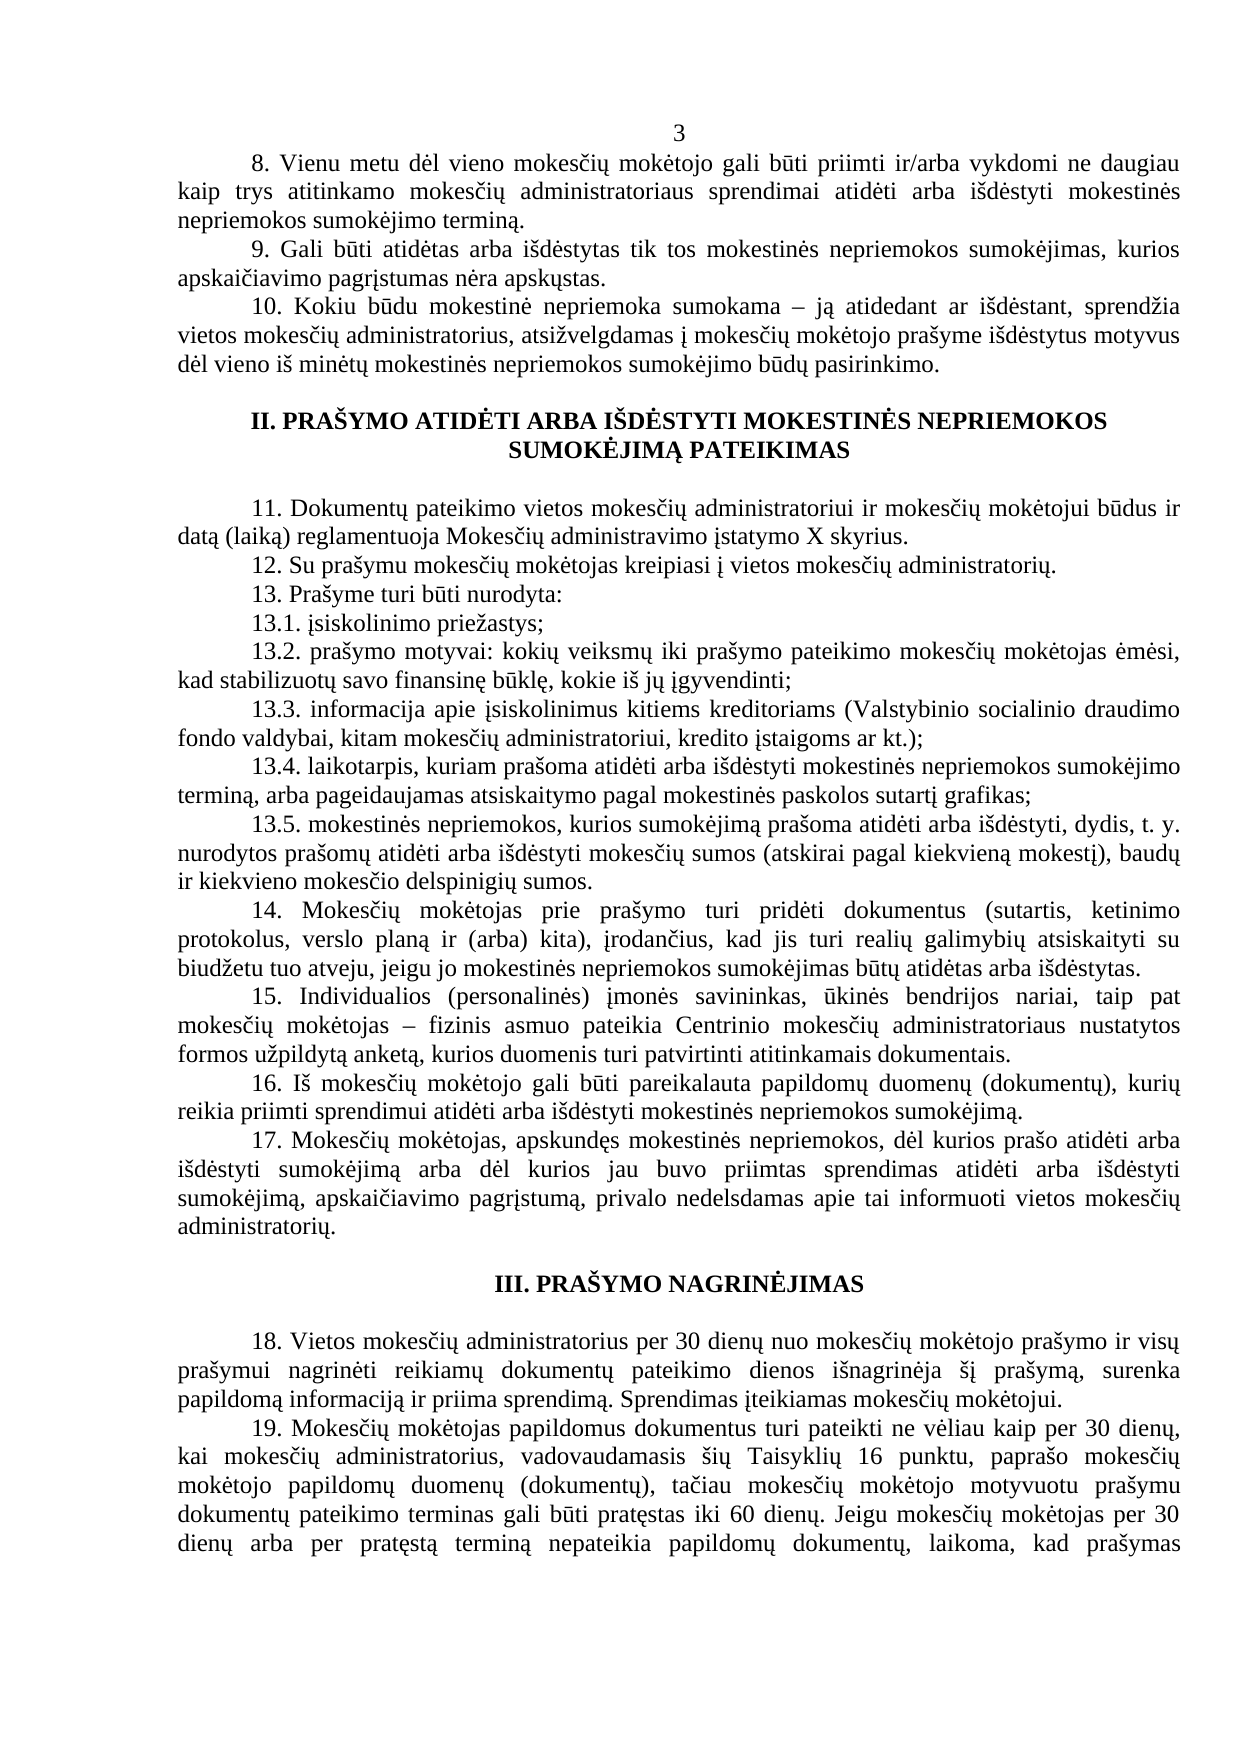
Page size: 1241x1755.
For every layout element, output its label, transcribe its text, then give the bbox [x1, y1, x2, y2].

text III. PRAŠYMO NAGRINĖJIMAS [177, 1269, 1181, 1298]
text 15. Individualios (personalinės) įmonės savininkas, ūkinės bendrijos nariai, taip pat mokesčių mokėtojas – fizinis asmuo pateikia Centrinio mokesčių administratoriaus nustatytos formos užpildytą anketą, kurios duomenis turi patvirtinti atitinkamais dokumentais. [177, 981, 1181, 1068]
text 10. Kokiu būdu mokestinė nepriemoka sumokama – ją atidedant ar išdėstant, sprendžia vietos mokesčių administratorius, atsižvelgdamas į mokesčių mokėtojo prašyme išdėstytus motyvus dėl vieno iš minėtų mokestinės nepriemokos sumokėjimo būdų pasirinkimo. [177, 291, 1181, 378]
text 19. Mokesčių mokėtojas papildomus dokumentus turi pateikti ne vėliau kaip per 30 dienų, kai mokesčių administratorius, vadovaudamasis šių Taisyklių 16 punktu, paprašo mokesčių mokėtojo papildomų duomenų (dokumentų), tačiau mokesčių mokėtojo motyvuotu prašymu dokumentų pateikimo terminas gali būti pratęstas iki 60 dienų. Jeigu mokesčių mokėtojas per 30 dienų arba per pratęstą terminą nepateikia papildomų dokumentų, laikoma, kad prašymas [177, 1413, 1181, 1556]
text 13. Prašyme turi būti nurodyta: [177, 579, 1181, 608]
text 13.1. įsiskolinimo priežastys; [177, 608, 1181, 636]
text 9. Gali būti atidėtas arba išdėstytas tik tos mokestinės nepriemokos sumokėjimas, kurios apskaičiavimo pagrįstumas nėra apskųstas. [177, 234, 1181, 291]
text 13.5. mokestinės nepriemokos, kurios sumokėjimą prašoma atidėti arba išdėstyti, dydis, t. y. nurodytos prašomų atidėti arba išdėstyti mokesčių sumos (atskirai pagal kiekvieną mokestį), baudų ir kiekvieno mokesčio delspinigių sumos. [177, 809, 1181, 895]
text 11. Dokumentų pateikimo vietos mokesčių administratoriui ir mokesčių mokėtojui būdus ir datą (laiką) reglamentuoja Mokesčių administravimo įstatymo X skyrius. [177, 493, 1181, 550]
text 14. Mokesčių mokėtojas prie prašymo turi pridėti dokumentus (sutartis, ketinimo protokolus, verslo planą ir (arba) kita), įrodančius, kad jis turi realių galimybių atsiskaityti su biudžetu tuo atveju, jeigu jo mokestinės nepriemokos sumokėjimas būtų atidėtas arba išdėstytas. [177, 895, 1181, 981]
text 13.2. prašymo motyvai: kokių veiksmų iki prašymo pateikimo mokesčių mokėtojas ėmėsi, kad stabilizuotų savo finansinę būklę, kokie iš jų įgyvendinti; [177, 636, 1181, 694]
text 16. Iš mokesčių mokėtojo gali būti pareikalauta papildomų duomenų (dokumentų), kurių reikia priimti sprendimui atidėti arba išdėstyti mokestinės nepriemokos sumokėjimą. [177, 1068, 1181, 1125]
text 13.3. informacija apie įsiskolinimus kitiems kreditoriams (Valstybinio socialinio draudimo fondo valdybai, kitam mokesčių administratoriui, kredito įstaigoms ar kt.); [177, 694, 1181, 751]
text 12. Su prašymu mokesčių mokėtojas kreipiasi į vietos mokesčių administratorių. [177, 550, 1181, 579]
text 8. Vienu metu dėl vieno mokesčių mokėtojo gali būti priimti ir/arba vykdomi ne daugiau kaip trys atitinkamo mokesčių administratoriaus sprendimai atidėti arba išdėstyti mokestinės nepriemokos sumokėjimo terminą. [177, 148, 1181, 234]
text 18. Vietos mokesčių administratorius per 30 dienų nuo mokesčių mokėtojo prašymo ir visų prašymui nagrinėti reikiamų dokumentų pateikimo dienos išnagrinėja šį prašymą, surenka papildomą informaciją ir priima sprendimą. Sprendimas įteikiamas mokesčių mokėtojui. [177, 1326, 1181, 1413]
text 17. Mokesčių mokėtojas, apskundęs mokestinės nepriemokos, dėl kurios prašo atidėti arba išdėstyti sumokėjimą arba dėl kurios jau buvo priimtas sprendimas atidėti arba išdėstyti sumokėjimą, apskaičiavimo pagrįstumą, privalo nedelsdamas apie tai informuoti vietos mokesčių administratorių. [177, 1125, 1181, 1240]
text II. PRAŠYMO ATIDĖTI ARBA IŠDĖSTYTI MOKESTINĖS NEPRIEMOKOS SUMOKĖJIMĄ PATEIKIMAS [177, 406, 1181, 464]
text 13.4. laikotarpis, kuriam prašoma atidėti arba išdėstyti mokestinės nepriemokos sumokėjimo terminą, arba pageidaujamas atsiskaitymo pagal mokestinės paskolos sutartį grafikas; [177, 751, 1181, 809]
